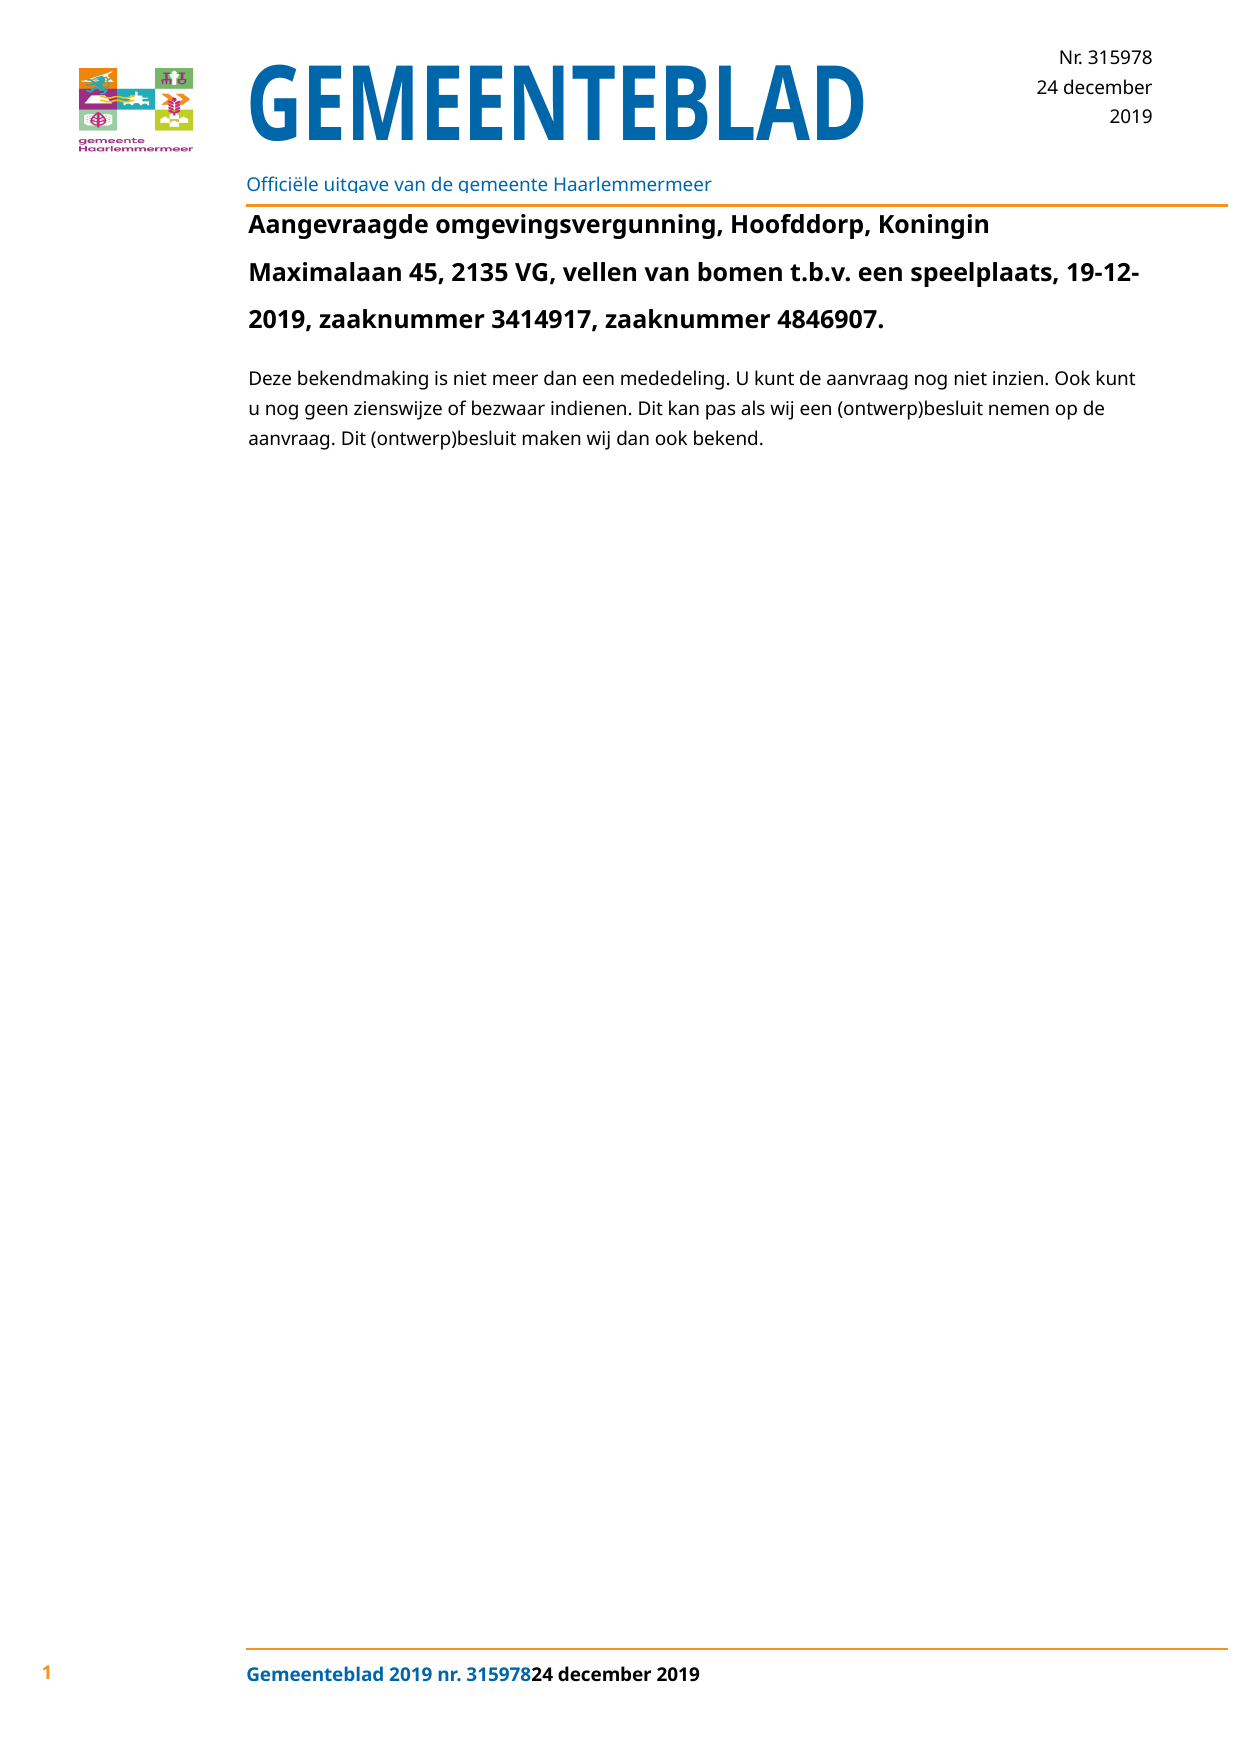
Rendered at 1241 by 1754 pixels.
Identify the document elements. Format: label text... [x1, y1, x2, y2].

text Deze bekendmaking is niet meer dan een mededeling. U kunt de aanvraag nog niet inzien. Ook kunt u nog geen zienswijze of bezwaar indienen. Dit kan pas als wij een (ontwerp)besluit nemen op de aanvraag. Dit (ontwerp)besluit maken wij dan ook bekend. [248, 366, 1152, 450]
picture [41, 47, 231, 172]
text Aangevraagde omgevingsvergunning, Hoofddorp, Koningin Maximalaan 45, 2135 VG, vellen van bomen t.b.v. een speelplaats, 19-12-2019, zaaknummer 3414917, zaaknummer 4846907. [248, 207, 1152, 336]
